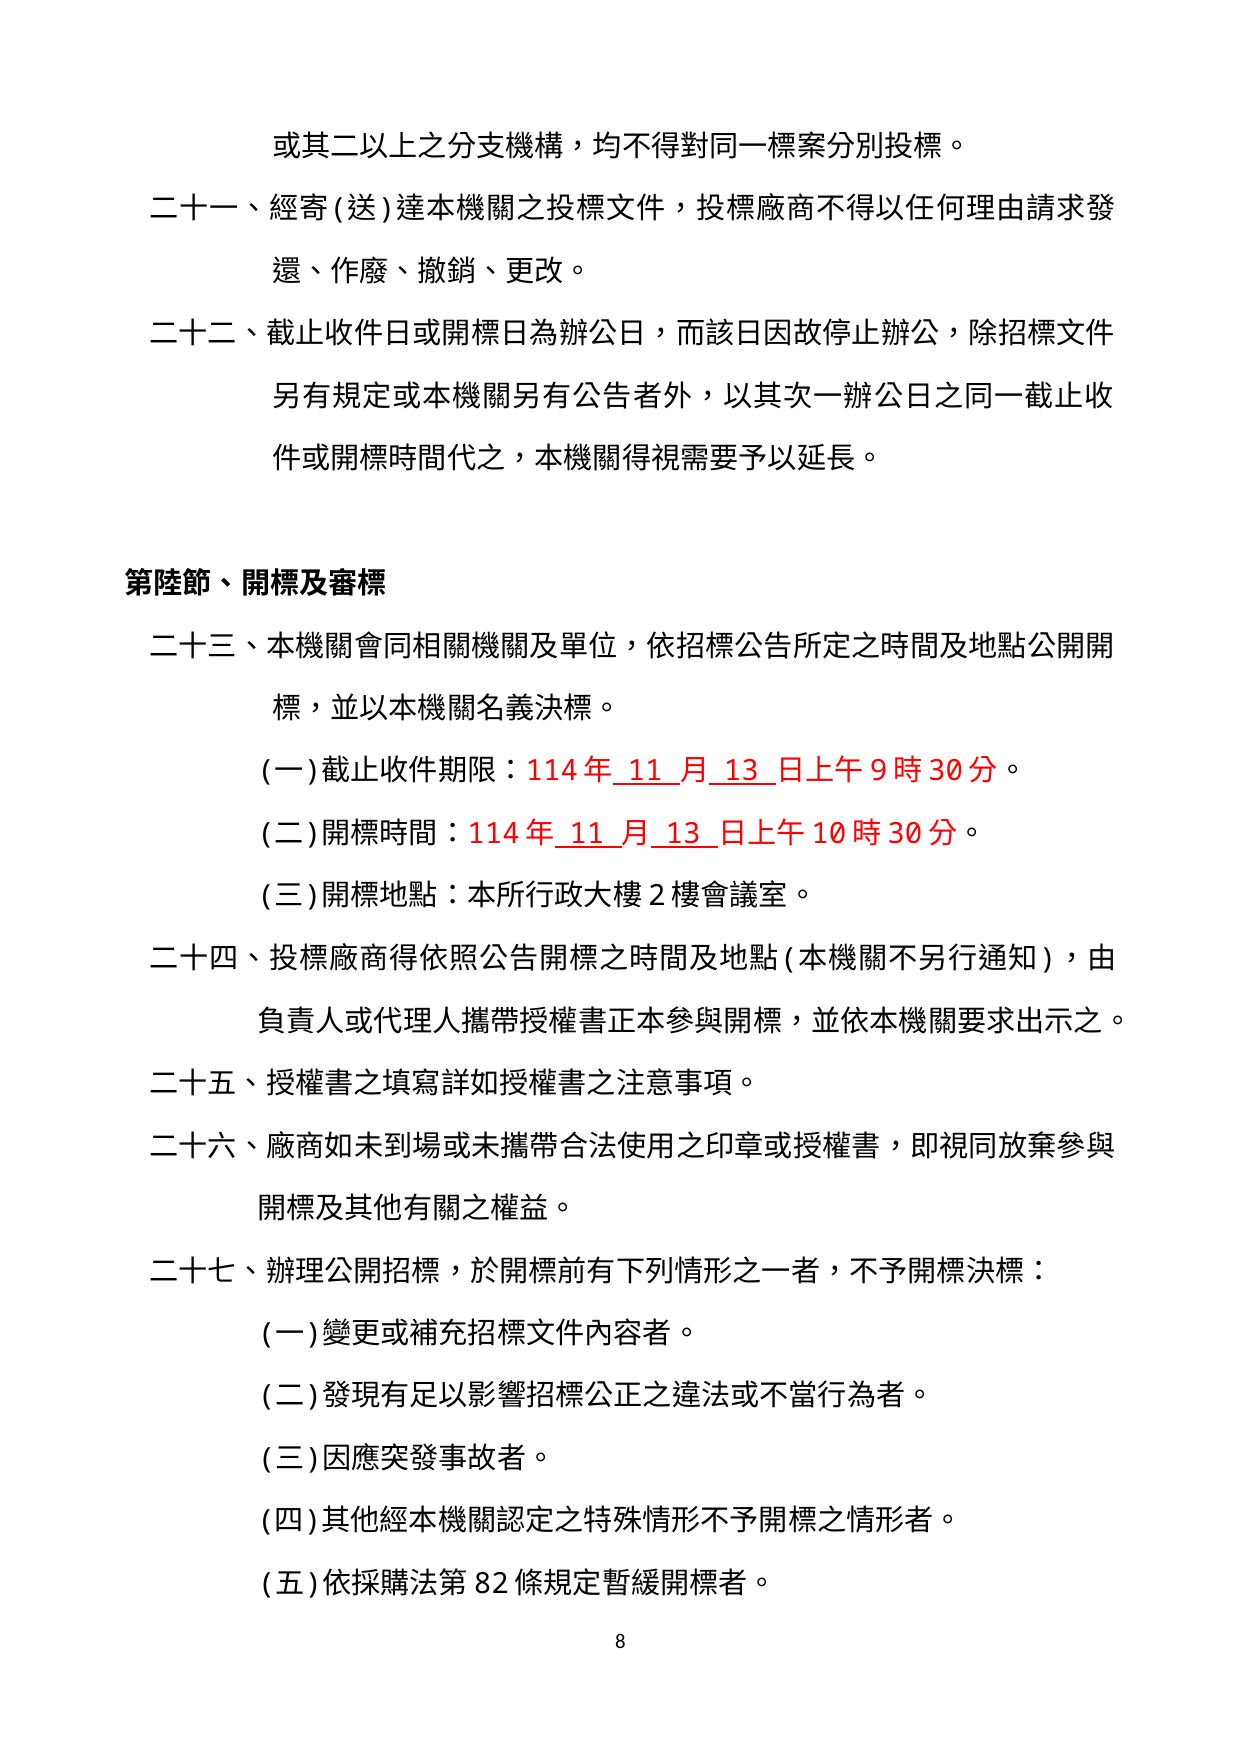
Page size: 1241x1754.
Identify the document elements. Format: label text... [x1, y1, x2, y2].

text 二十一、經寄(送)達本機關之投標文件，投標廠商不得以任何理由請求發還、作廢、撤銷、更改。 [149, 164, 1116, 289]
text 二十二、截止收件日或開標日為辦公日，而該日因故停止辦公，除招標文件另有規定或本機關另有公告者外，以其次一辦公日之同一截止收件或開標時間代之，本機關得視需要予以延長。 [149, 289, 1116, 477]
text (一)截止收件期限：114年 11 月 13 日上午9時30分。 [257, 727, 1116, 789]
text (二)開標時間：114年 11 月 13 日上午10時30分。 [257, 789, 1116, 852]
text (二)發現有足以影響招標公正之違法或不當行為者。 [258, 1352, 1116, 1414]
text (四)其他經本機關認定之特殊情形不予開標之情形者。 [257, 1477, 1116, 1539]
text 或其二以上之分支機構，均不得對同一標案分別投標。 [149, 102, 1116, 164]
text 第陸節、開標及審標 [124, 539, 1116, 602]
text 二十六、廠商如未到場或未攜帶合法使用之印章或授權書，即視同放棄參與開標及其他有關之權益。 [149, 1102, 1116, 1227]
text 二十三、本機關會同相關機關及單位，依招標公告所定之時間及地點公開開標，並以本機關名義決標。 [149, 602, 1116, 727]
text 二十四、投標廠商得依照公告開標之時間及地點(本機關不另行通知)，由負責人或代理人攜帶授權書正本參與開標，並依本機關要求出示之。 [149, 914, 1116, 1039]
text (五)依採購法第82條規定暫緩開標者。 [258, 1539, 1116, 1602]
text (三)開標地點：本所行政大樓2樓會議室。 [257, 852, 1116, 914]
text (三)因應突發事故者。 [258, 1414, 1116, 1477]
text 二十七、辦理公開招標，於開標前有下列情形之一者，不予開標決標： [149, 1227, 1116, 1289]
text 二十五、授權書之填寫詳如授權書之注意事項。 [149, 1039, 1116, 1102]
text (一)變更或補充招標文件內容者。 [258, 1289, 1116, 1352]
